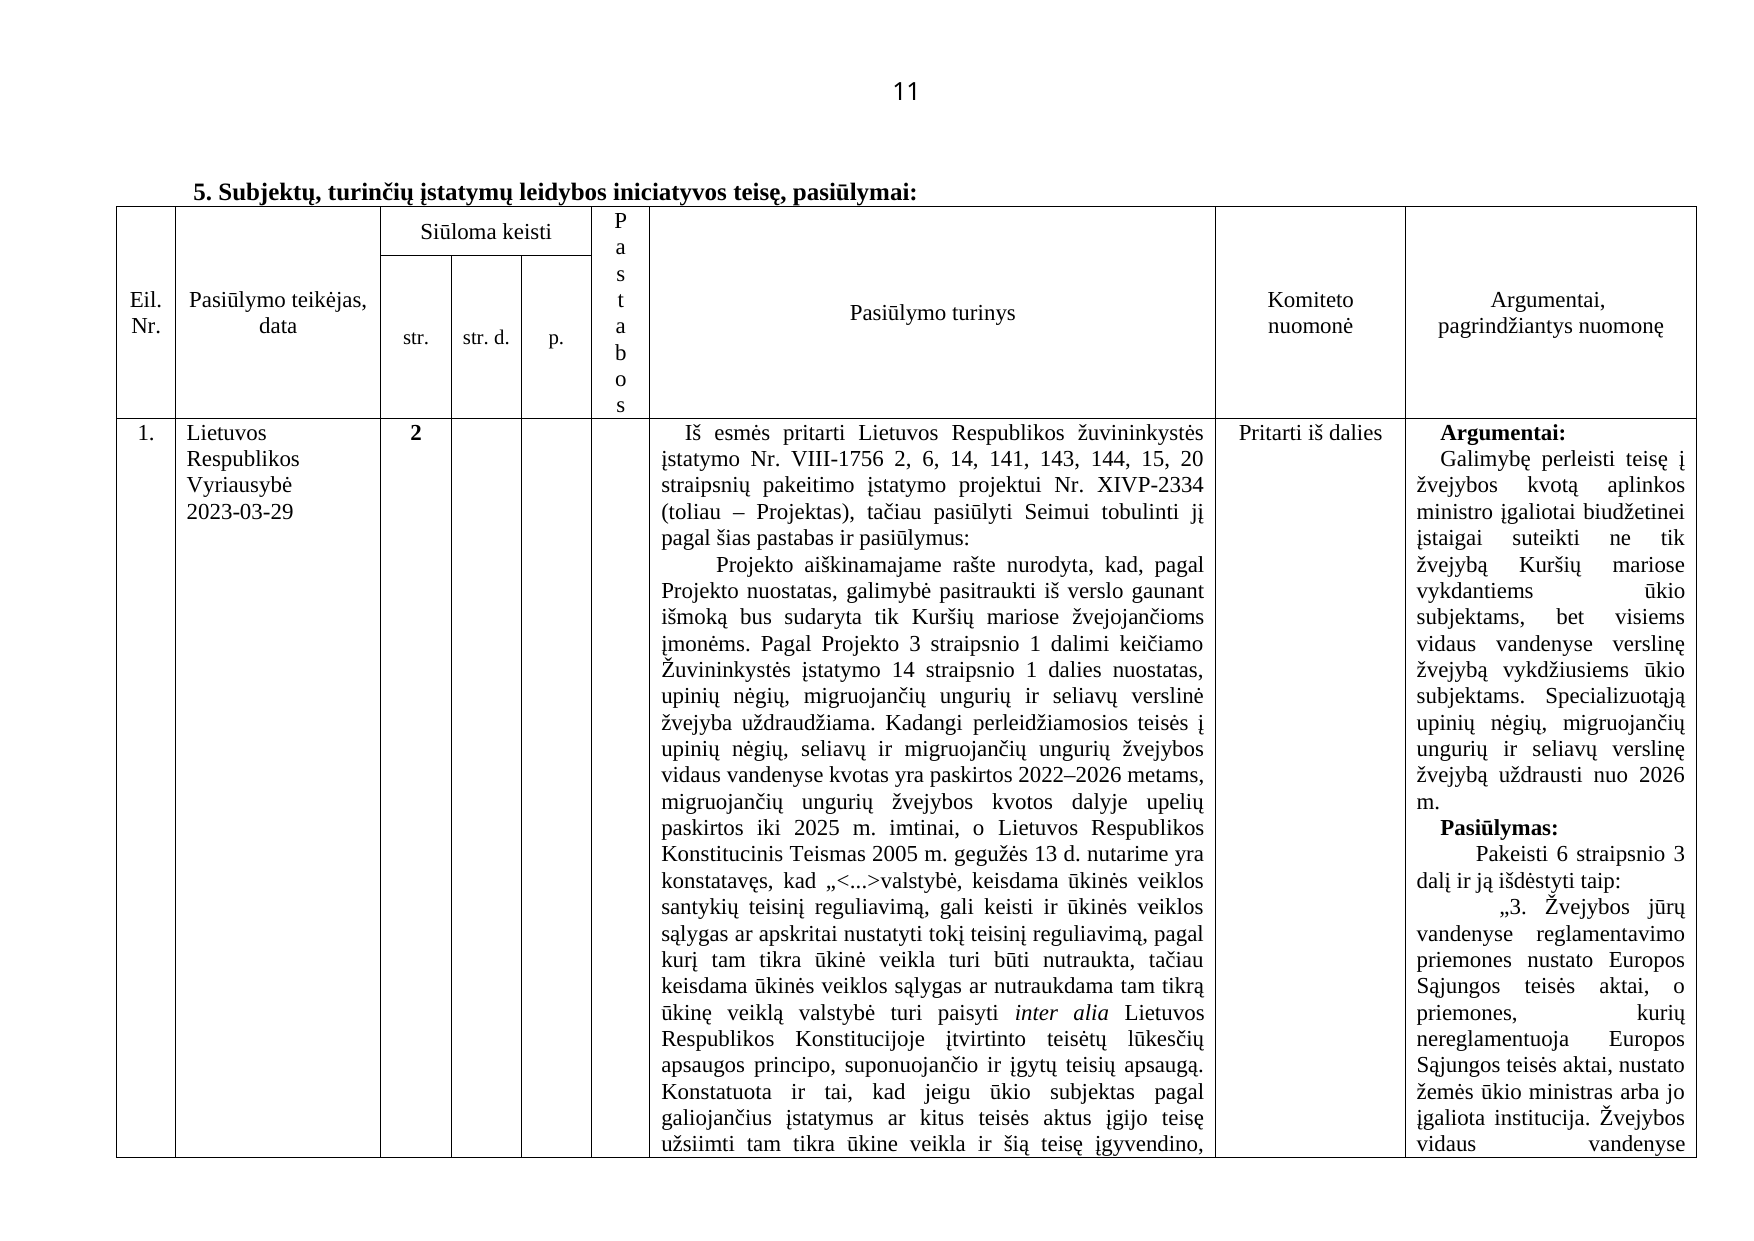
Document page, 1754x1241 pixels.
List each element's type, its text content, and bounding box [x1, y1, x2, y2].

subtitle 5. Subjektų, turinčių įstatymų leidybos iniciatyvos teisę, pasiūlymai: [118, 177, 1695, 206]
table_cell Pritarti iš dalies [1216, 419, 1405, 1157]
table_cell Argumentai: Galimybę perleisti teisę į žvejybos kvotą aplinkos ministro įgaliotai biudžetinei įstaigai suteikti ne tik žvejybą Kuršių mariose vykdantiems ūkio subjektams, bet visiems vidaus vandenyse verslinę žvejybą vykdžiusiems ūkio subjektams. Specializuotąją upinių nėgių, migruojančių ungurių ir seliavų verslinę žvejybą uždrausti nuo 2026 m. Pasiūlymas: Pakeisti 6 straipsnio 3 dalį ir ją išdėstyti taip: „3. Žvejybos jūrų vandenyse reglamentavimo priemones nustato Europos Sąjungos teisės aktai, o priemones, kurių nereglamentuoja Europos Sąjungos teisės aktai, nustato žemės ūkio ministras arba jo įgaliota institucija. Žvejybos vidaus vandenyse [1406, 419, 1696, 1157]
table_cell [452, 419, 521, 1157]
table_cell [592, 419, 649, 1157]
table_header Komiteto nuomonė [1216, 207, 1405, 418]
table_cell 1. [117, 419, 175, 1157]
table_header Pasiūlymo turinys [650, 207, 1215, 418]
table_cell Iš esmės pritarti Lietuvos Respublikos žuvininkystės įstatymo Nr. VIII-1756 2, 6, 14, 141, 143, 144, 15, 20 straipsnių pakeitimo įstatymo projektui Nr. XIVP-2334 (toliau – Projektas), tačiau pasiūlyti Seimui tobulinti jį pagal šias pastabas ir pasiūlymus: Projekto aiškinamajame rašte nurodyta, kad, pagal Projekto nuostatas, galimybė pasitraukti iš verslo gaunant išmoką bus sudaryta tik Kuršių mariose žvejojančioms įmonėms. Pagal Projekto 3 straipsnio 1 dalimi keičiamo Žuvininkystės įstatymo 14 straipsnio 1 dalies nuostatas, upinių nėgių, migruojančių ungurių ir seliavų verslinė žvejyba uždraudžiama. Kadangi perleidžiamosios teisės į upinių nėgių, seliavų ir migruojančių ungurių žvejybos vidaus vandenyse kvotas yra paskirtos 2022–2026 metams, migruojančių ungurių žvejybos kvotos dalyje upelių paskirtos iki 2025 m. imtinai, o Lietuvos Respublikos Konstitucinis Teismas 2005 m. gegužės 13 d. nutarime yra konstatavęs, kad „<...>valstybė, keisdama ūkinės veiklos santykių teisinį reguliavimą, gali keisti ir ūkinės veiklos sąlygas ar apskritai nustatyti tokį teisinį reguliavimą, pagal kurį tam tikra ūkinė veikla turi būti nutraukta, tačiau keisdama ūkinės veiklos sąlygas ar nutraukdama tam tikrą ūkinę veiklą valstybė turi paisyti inter alia Lietuvos Respublikos Konstitucijoje įtvirtinto teisėtų lūkesčių apsaugos principo, suponuojančio ir įgytų teisių apsaugą. Konstatuota ir tai, kad jeigu ūkio subjektas pagal galiojančius įstatymus ar kitus teisės aktus įgijo teisę užsiimti tam tikra ūkine veikla ir šią teisę įgyvendino, [650, 419, 1215, 1157]
table_header Pastabos [592, 207, 649, 418]
table_header Eil. Nr. [117, 207, 175, 418]
table_cell 2 [381, 419, 451, 1157]
table_cell str. d. [452, 256, 521, 418]
table_cell [522, 419, 591, 1157]
table_header Argumentai, pagrindžiantys nuomonę [1406, 207, 1696, 418]
table_cell p. [522, 256, 591, 418]
table_header Siūloma keisti [381, 207, 591, 255]
table_header Pasiūlymo teikėjas, data [176, 207, 380, 418]
table_cell str. [381, 256, 451, 418]
table_cell Lietuvos Respublikos Vyriausybė 2023-03-29 [176, 419, 380, 1157]
